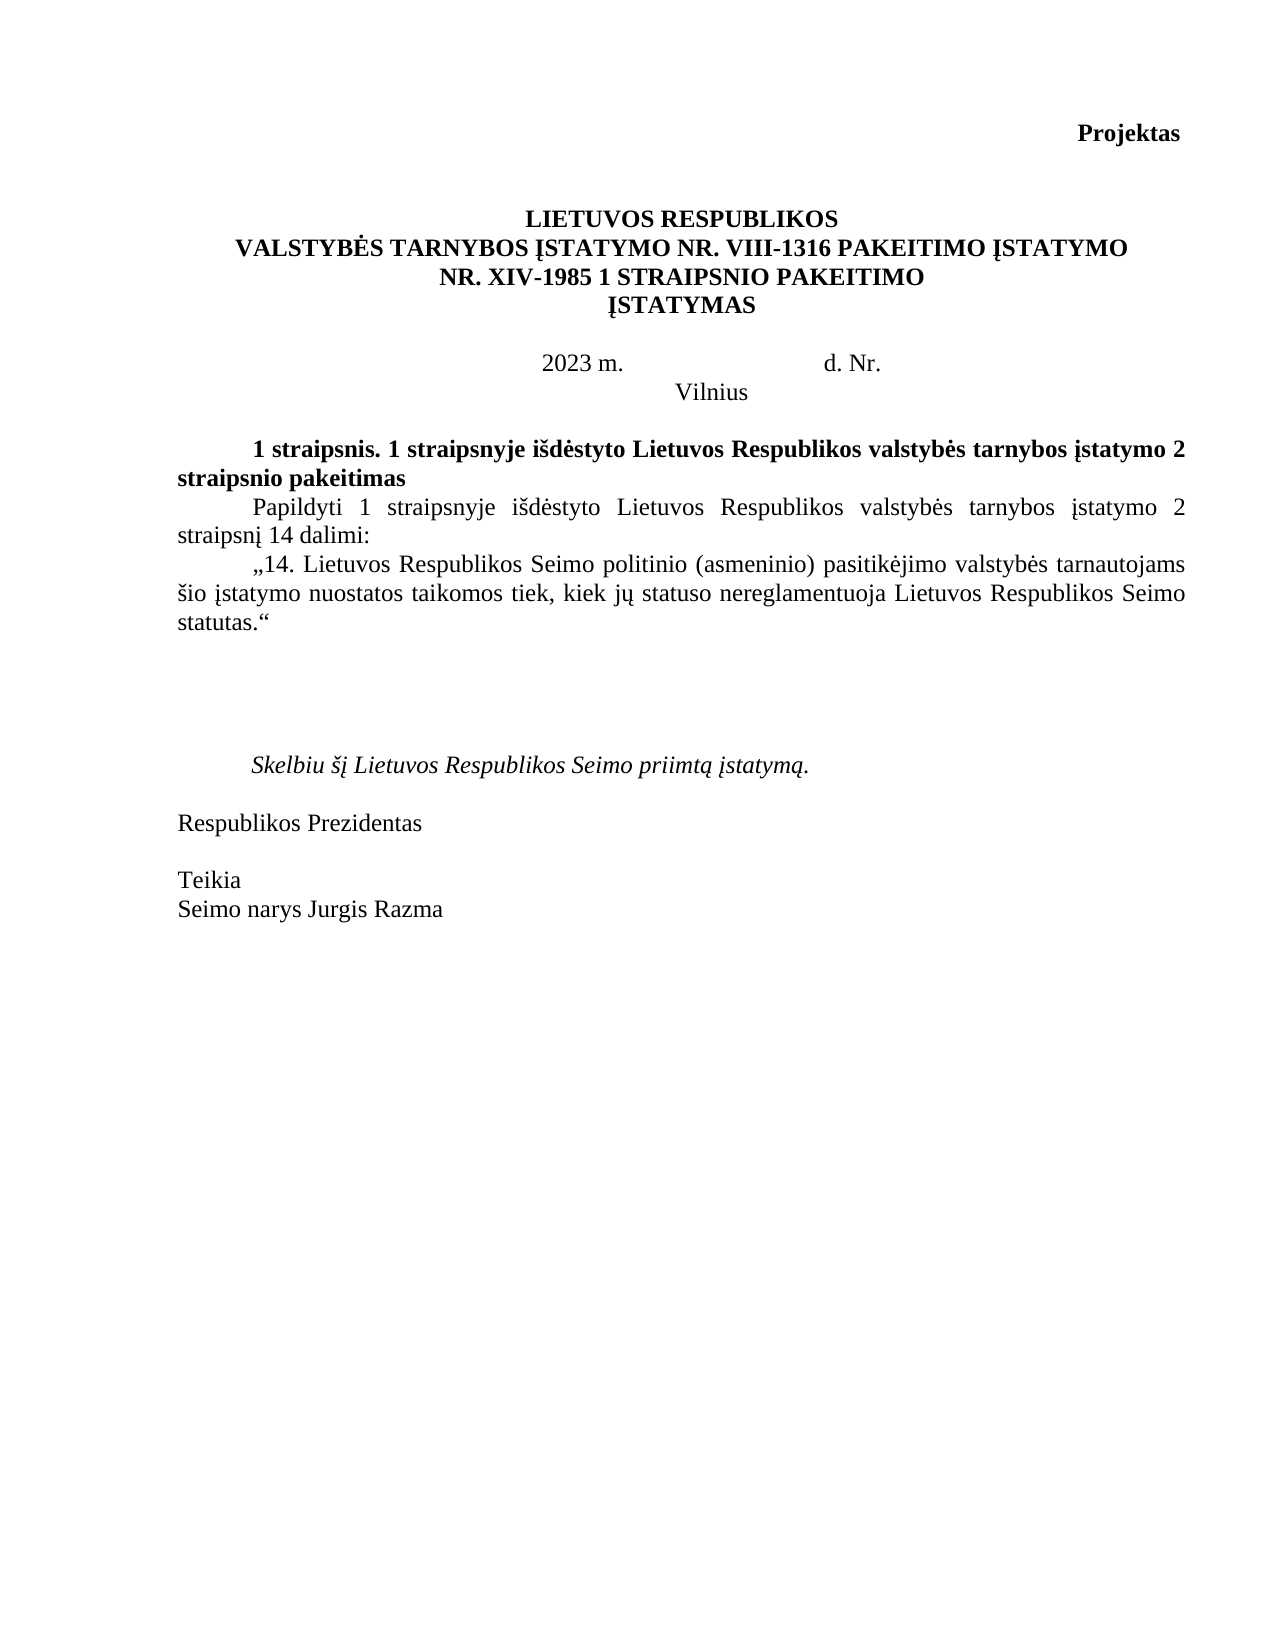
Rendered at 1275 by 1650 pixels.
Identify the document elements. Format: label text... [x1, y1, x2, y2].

text LIETUVOS RESPUBLIKOS [177, 204, 1186, 233]
text 1 straipsnis. 1 straipsnyje išdėstyto Lietuvos Respublikos valstybės tarnybos įstatymo 2 straipsnio pakeitimas [177, 434, 1186, 492]
text VALSTYBĖS TARNYBOS ĮSTATYMO NR. VIII-1316 PAKEITIMO ĮSTATYMO NR. XIV‑1985 1 STRAIPSNIO PAKEITIMO [177, 233, 1186, 291]
text „14. Lietuvos Respublikos Seimo politinio (asmeninio) pasitikėjimo valstybės tarnautojams šio įstatymo nuostatos taikomos tiek, kiek jų statuso nereglamentuoja Lietuvos Respublikos Seimo statutas.“ [177, 549, 1186, 636]
text Papildyti 1 straipsnyje išdėstyto Lietuvos Respublikos valstybės tarnybos įstatymo 2 straipsnį 14 dalimi: [177, 492, 1186, 549]
text ĮSTATYMAS [177, 291, 1186, 319]
text Vilnius [177, 377, 1186, 406]
text Seimo narys Jurgis Razma [177, 894, 1186, 923]
text Teikia [177, 866, 1186, 894]
text Skelbiu šį Lietuvos Respublikos Seimo priimtą įstatymą. [177, 751, 1186, 779]
text Respublikos Prezidentas [177, 808, 1186, 837]
text 2023 m. d. Nr. [177, 348, 1186, 377]
text Projektas [177, 118, 1186, 147]
